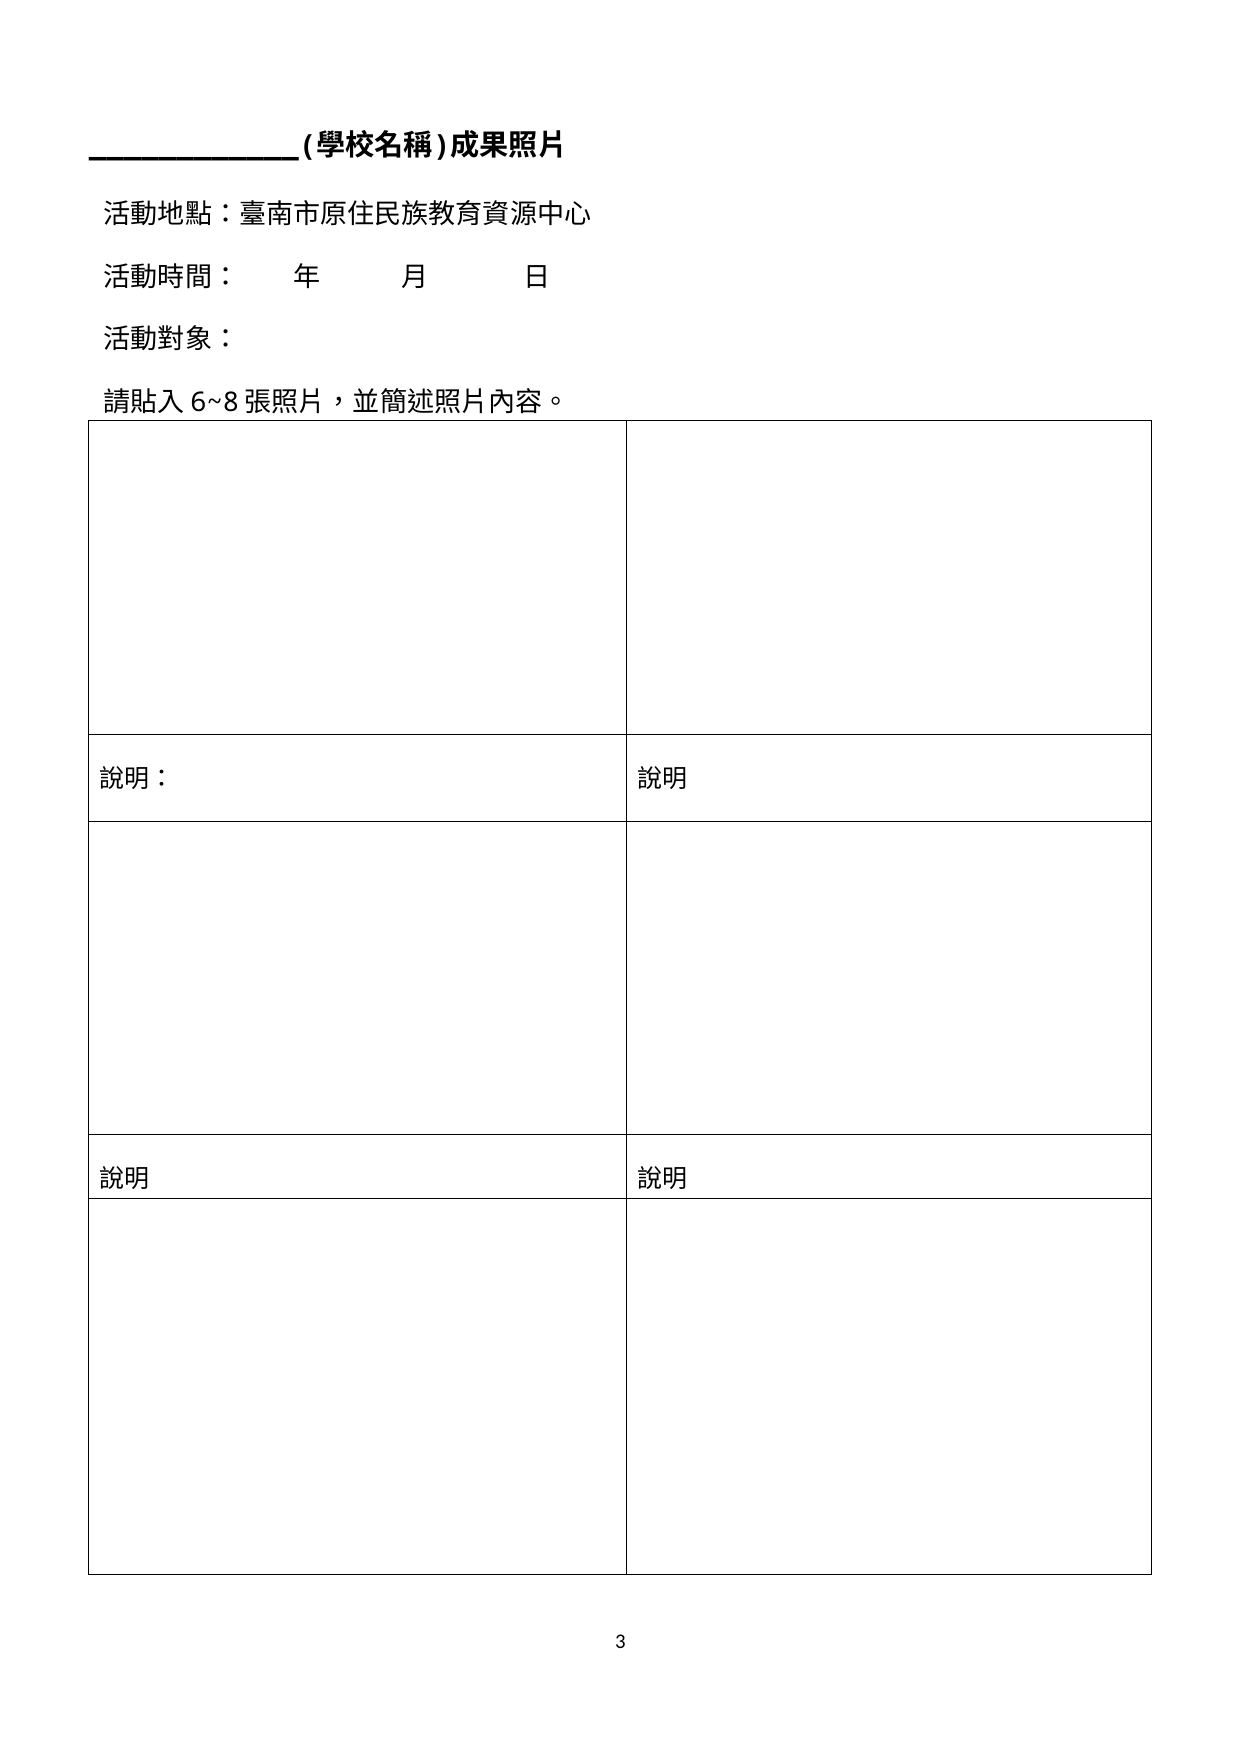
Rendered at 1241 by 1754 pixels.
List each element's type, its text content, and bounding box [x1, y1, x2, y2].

text 活動時間： 年 月 日 [103, 233, 1152, 295]
table_cell [89, 1199, 626, 1574]
text 請貼入6~8張照片，並簡述照片內容。 [103, 358, 1152, 420]
table_cell 說明 [627, 735, 1151, 821]
table_header [89, 421, 626, 734]
table_header [627, 421, 1151, 734]
table_cell 說明： [89, 735, 626, 821]
text 活動對象： [103, 295, 1152, 358]
table_cell [627, 822, 1151, 1134]
table_cell 說明 [627, 1135, 1151, 1198]
table_cell 說明 [89, 1135, 626, 1198]
text ____________(學校名稱)成果照片 [89, 102, 1152, 164]
table_cell [627, 1199, 1151, 1574]
text 活動地點：臺南市原住民族教育資源中心 [103, 170, 1152, 233]
table_cell [89, 822, 626, 1134]
